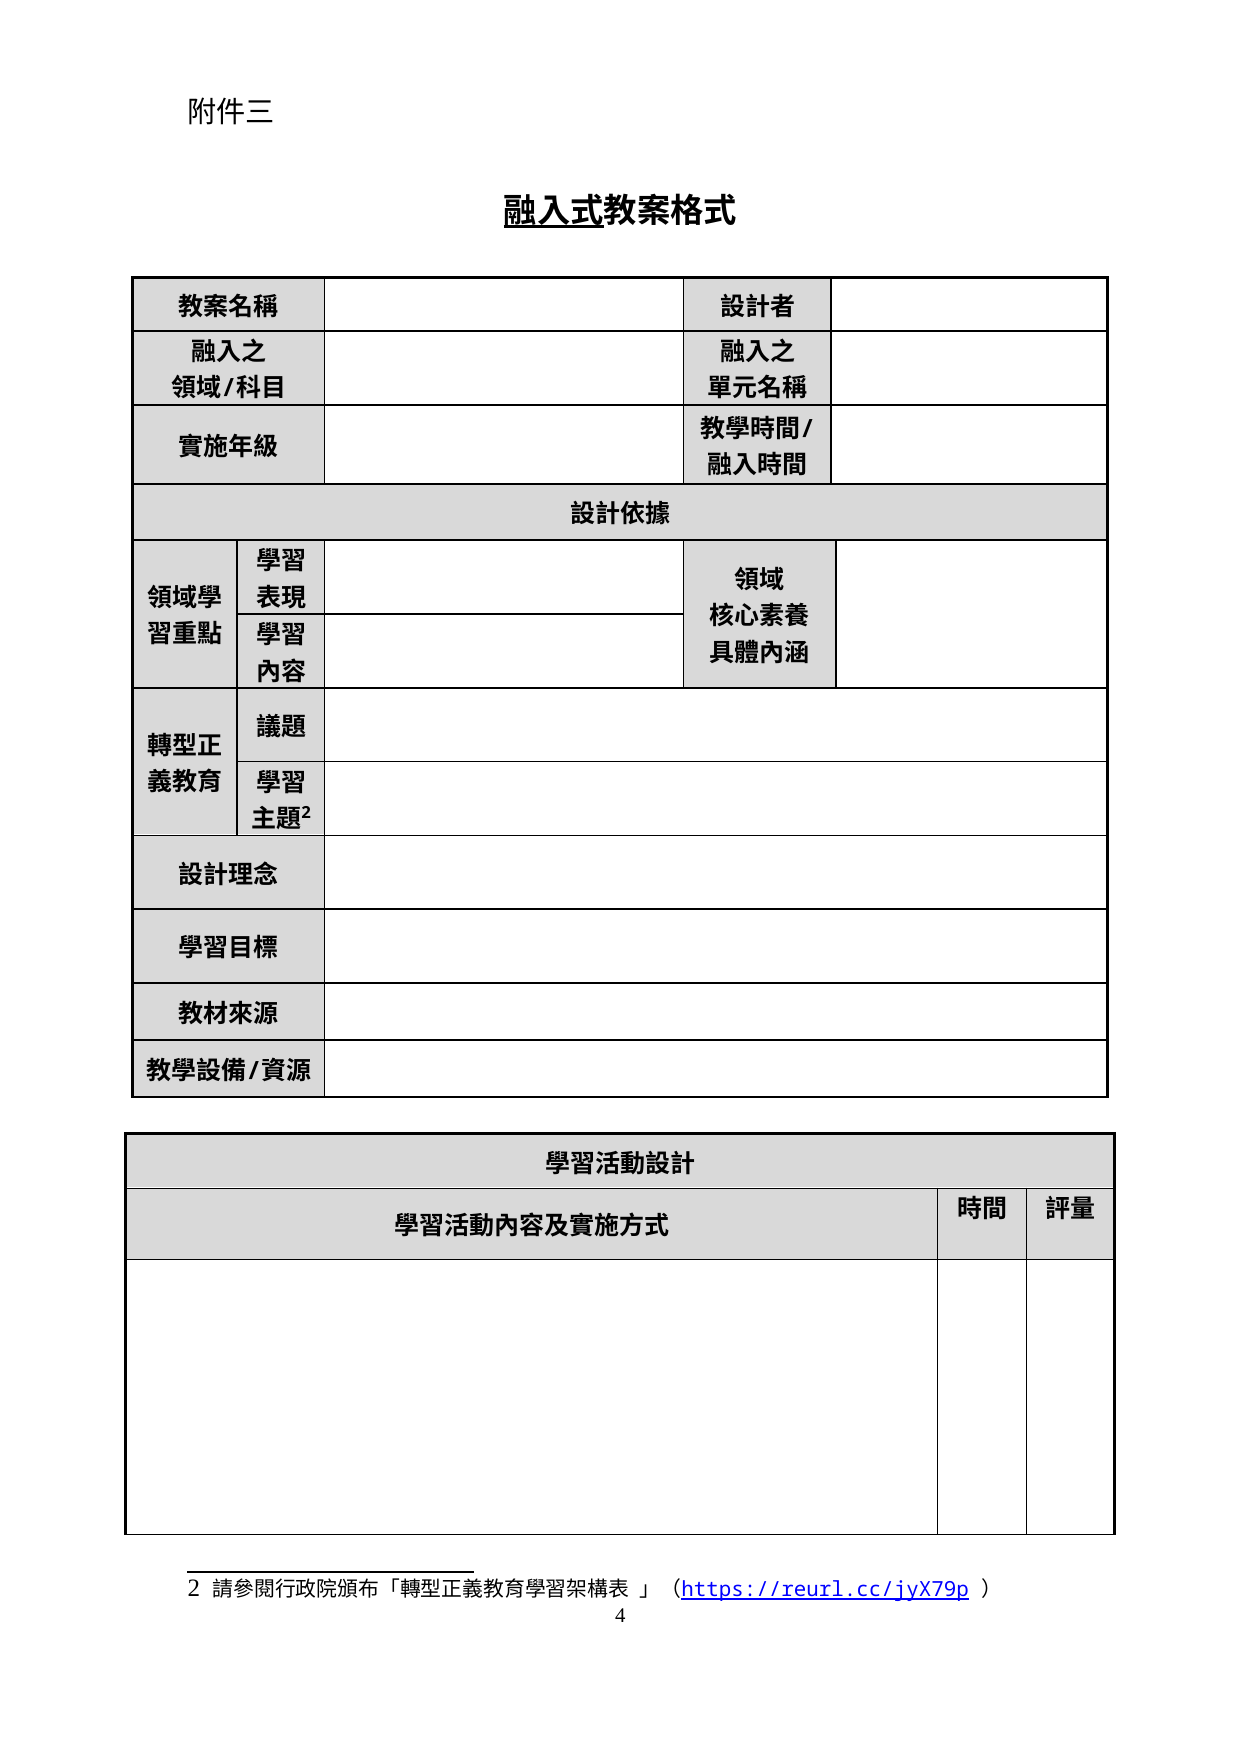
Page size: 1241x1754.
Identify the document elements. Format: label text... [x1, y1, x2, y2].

table_cell 學習主題 [238, 762, 324, 834]
table_cell 轉型正義教育 [134, 689, 236, 834]
table_cell [832, 332, 1106, 404]
table_cell 教材來源 [134, 984, 324, 1039]
table_cell 領域學習重點 [134, 541, 236, 687]
table_header 學習活動設計 [127, 1135, 1113, 1187]
table_cell 學習表現 [238, 541, 324, 613]
table_cell [938, 1260, 1026, 1533]
table_header 教案名稱 [134, 279, 324, 330]
table_header [832, 279, 1106, 330]
table_cell 學習活動內容及實施方式 [127, 1189, 937, 1259]
table_cell [325, 406, 683, 483]
table_cell [325, 332, 683, 404]
table_cell 教學設備/資源 [134, 1041, 324, 1096]
table_cell [325, 689, 1106, 761]
table_cell 融入之 單元名稱 [684, 332, 830, 404]
table_cell 設計理念 [134, 836, 324, 908]
table_cell 評量 [1027, 1189, 1113, 1259]
table_cell [325, 984, 1106, 1039]
table_cell 設計依據 [134, 485, 1106, 539]
table_header 設計者 [684, 279, 830, 330]
table_cell 學習內容 [238, 615, 324, 687]
table_cell 融入之 領域/科目 [134, 332, 324, 404]
table_cell [127, 1260, 937, 1533]
table_cell [325, 541, 683, 613]
table_cell [325, 762, 1106, 834]
table_cell [325, 910, 1106, 982]
table_cell 學習目標 [134, 910, 324, 982]
table_header [325, 279, 683, 330]
table_cell [325, 615, 683, 687]
text 融入式教案格式 [187, 184, 1053, 232]
table_cell 教學時間/ 融入時間 [684, 406, 830, 483]
table_cell 時間 [938, 1189, 1026, 1259]
table_cell [837, 541, 1106, 687]
table_cell [325, 1041, 1106, 1096]
table_cell [832, 406, 1106, 483]
table_cell 實施年級 [134, 406, 324, 483]
table_cell 領域 核心素養 具體內涵 [684, 541, 835, 687]
table_cell 議題 [238, 689, 324, 761]
table_cell [325, 836, 1106, 908]
table_cell [1027, 1260, 1113, 1533]
